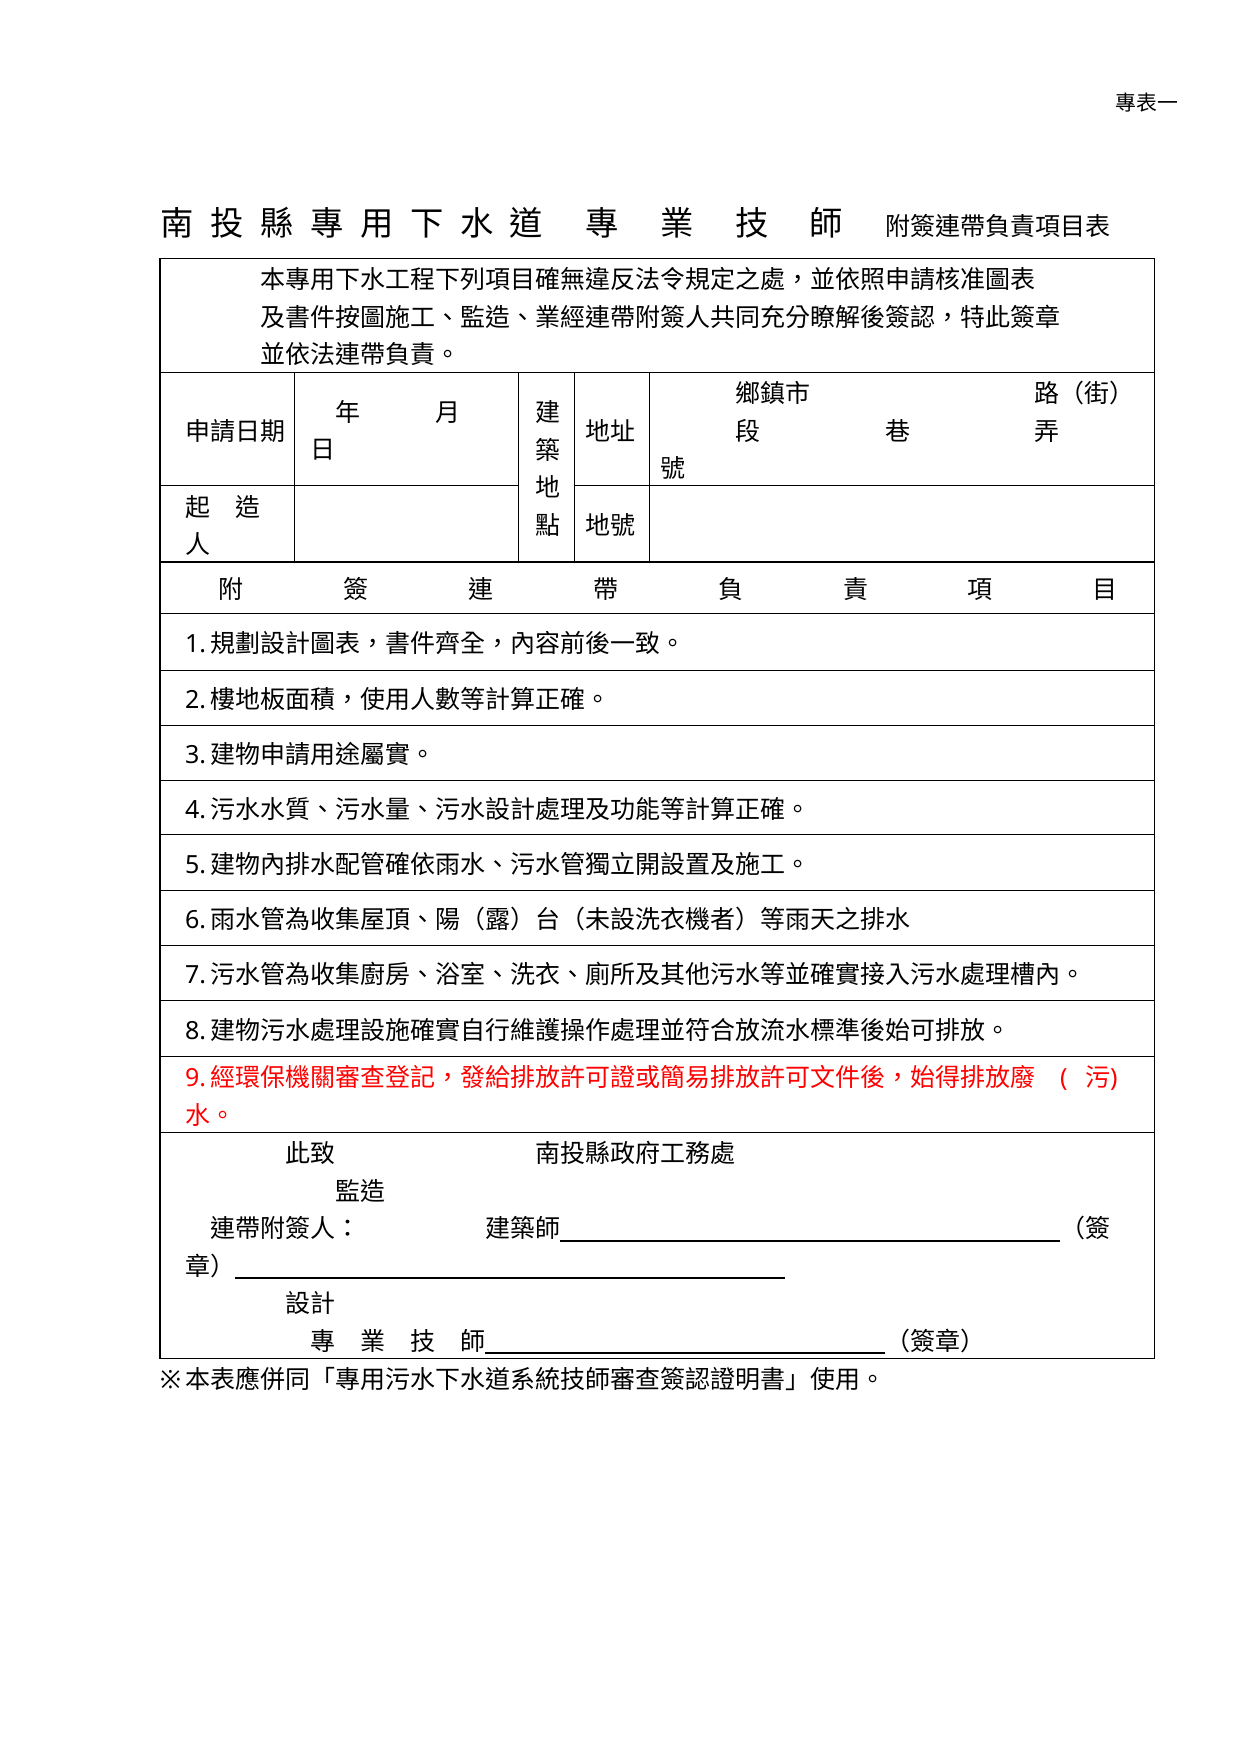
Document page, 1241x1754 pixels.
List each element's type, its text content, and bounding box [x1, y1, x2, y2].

text 專表一 [1115, 86, 1198, 116]
table_cell 3.建物申請用途屬實。 [161, 726, 1154, 780]
table_cell 鄉鎮市 路（街） 段 巷 弄 號 [650, 373, 1154, 485]
table_cell 附 簽 連 帶 負 責 項 目 [161, 563, 1154, 613]
table_cell 起 造 人 [161, 486, 294, 561]
table_cell 5.建物內排水配管確依雨水、污水管獨立開設置及施工。 [161, 835, 1154, 890]
text ※本表應併同「專用污水下水道系統技師審查簽認證明書」使用。 [160, 1359, 1110, 1397]
table_cell [295, 486, 518, 561]
table_cell 此致 南投縣政府工務處 監造 連帶附簽人： 建築師 （簽章） 設計 專 業 技 師 （簽章） [161, 1133, 1154, 1358]
table_cell 8.建物污水處理設施確實自行維護操作處理並符合放流水標準後始可排放。 [161, 1001, 1154, 1056]
text [1100, 78, 1213, 135]
table_cell 6.雨水管為收集屋頂、陽（露）台（未設洗衣機者）等雨天之排水 [161, 891, 1154, 945]
table_cell 9.經環保機關審查登記，發給排放許可證或簡易排放許可文件後，始得排放廢 (污) 水。 [161, 1057, 1154, 1132]
table_cell 地址 [575, 373, 649, 485]
table_cell 7.污水管為收集廚房、浴室、洗衣、廁所及其他污水等並確實接入污水處理槽內。 [161, 946, 1154, 1000]
table_header 本專用下水工程下列項目確無違反法令規定之處，並依照申請核准圖表 及書件按圖施工、監造、業經連帶附簽人共同充分瞭解後簽認，特此簽章 並依法連帶負責。 [161, 259, 1154, 372]
table_cell 2.樓地板面積，使用人數等計算正確。 [161, 671, 1154, 725]
table_cell [650, 486, 1154, 561]
table_cell 4.污水水質、污水量、污水設計處理及功能等計算正確。 [161, 781, 1154, 834]
table_cell 申請日期 [161, 373, 294, 485]
table_cell 建築地點 [519, 373, 574, 561]
table_cell 地號 [575, 486, 649, 561]
table_cell 1.規劃設計圖表，書件齊全，內容前後一致。 [161, 614, 1154, 670]
text 南投縣專用下水道 專 業 技 師 附簽連帶負責項目表 [160, 183, 1110, 258]
table_cell 年 月 日 [295, 373, 518, 485]
